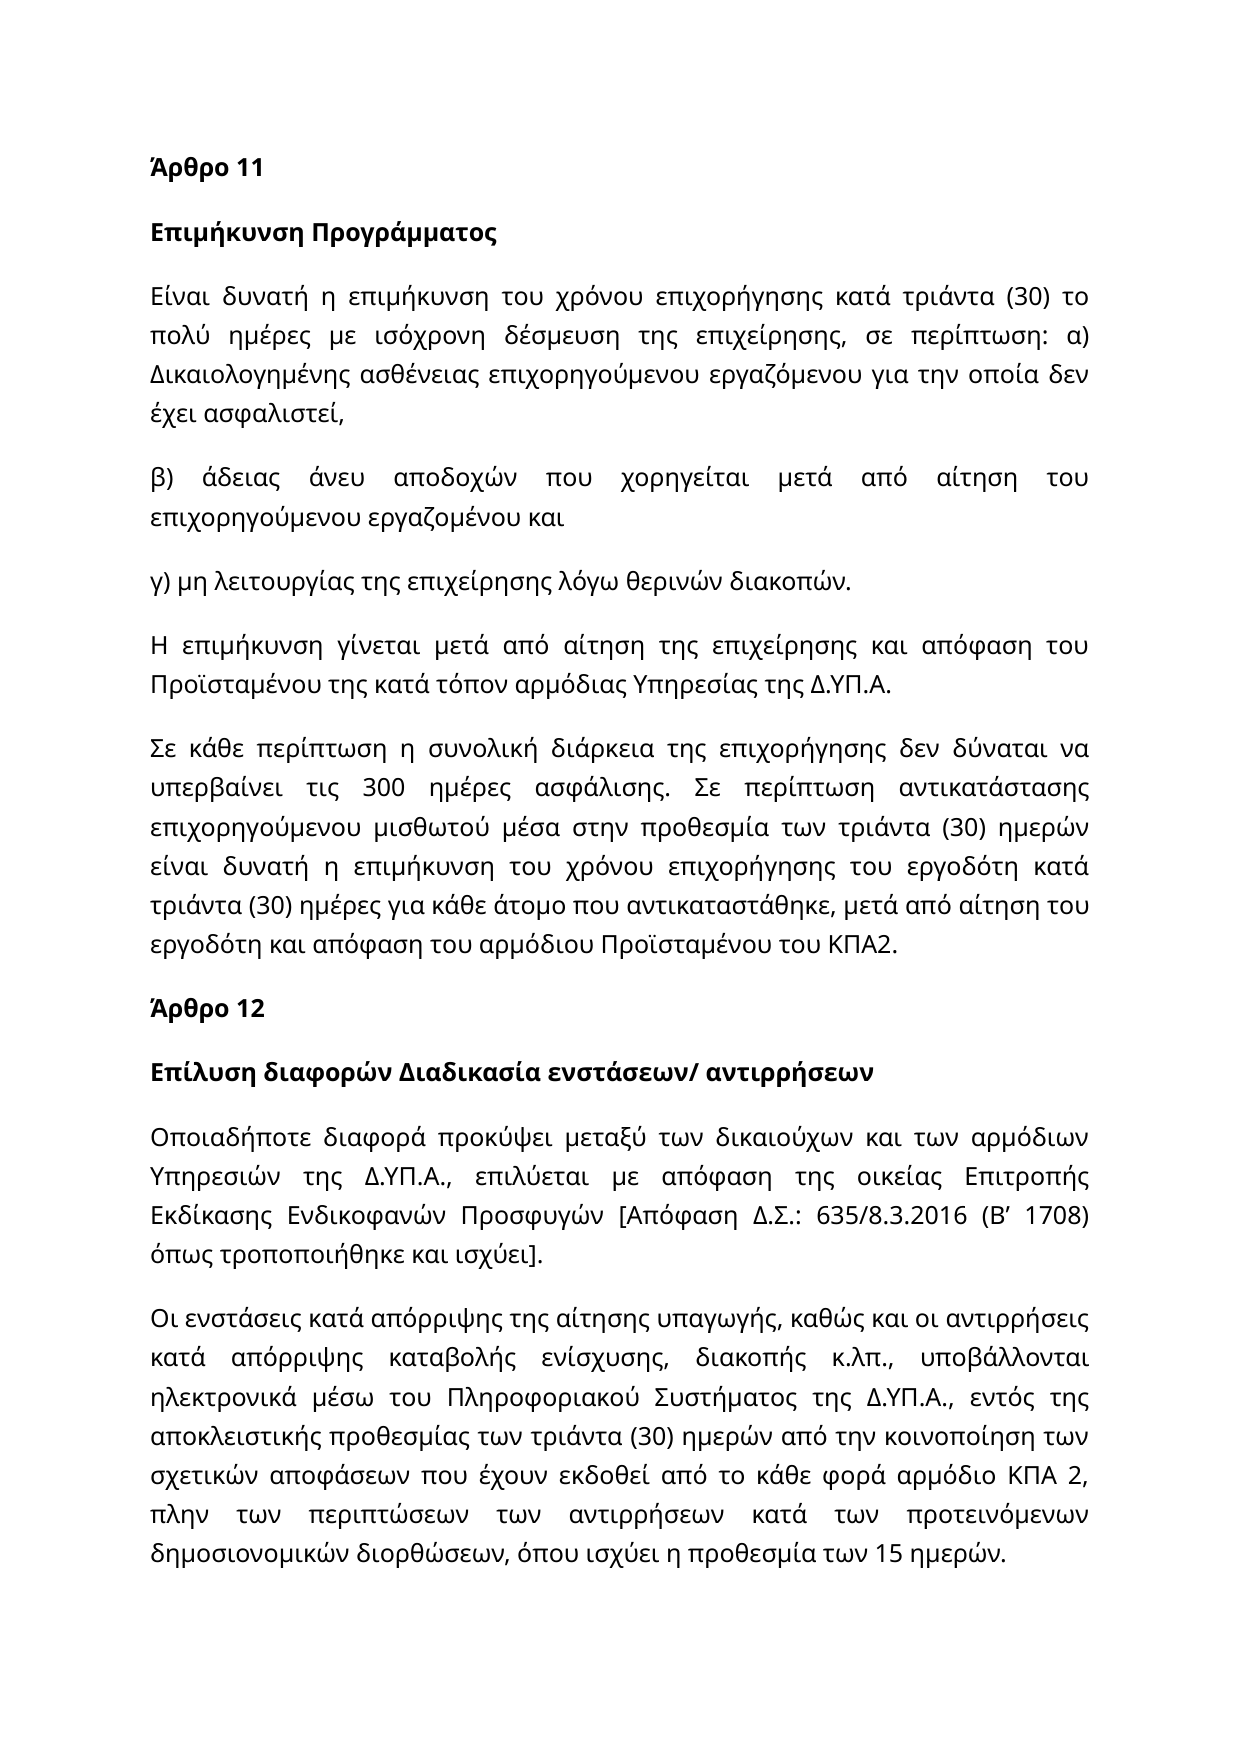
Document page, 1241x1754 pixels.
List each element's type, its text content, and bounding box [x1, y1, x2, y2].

text Επιμήκυνση Προγράμματος [150, 214, 1090, 248]
text β) άδειας άνευ αποδοχών που χορηγείται μετά από αίτηση του επιχορηγούμενου εργαζομένου και [150, 460, 1090, 533]
text Άρθρο 12 [150, 991, 1090, 1025]
text Άρθρο 11 [150, 150, 1090, 184]
text Είναι δυνατή η επιμήκυνση του χρόνου επιχορήγησης κατά τριάντα (30) το πολύ ημέρες με ισόχρονη δέσμευση της επιχείρησης, σε περίπτωση: α) Δικαιολογημένης ασθένειας επιχορηγούμενου εργαζόμενου για την οποία δεν έχει ασφαλιστεί, [150, 278, 1090, 430]
text Οι ενστάσεις κατά απόρριψης της αίτησης υπαγωγής, καθώς και οι αντιρρήσεις κατά απόρριψης καταβολής ενίσχυσης, διακοπής κ.λπ., υποβάλλονται ηλεκτρονικά μέσω του Πληροφοριακού Συστήματος της Δ.ΥΠ.Α., εντός της αποκλειστικής προθεσμίας των τριάντα (30) ημερών από την κοινοποίηση των σχετικών αποφάσεων που έχουν εκδοθεί από το κάθε φορά αρμόδιο ΚΠΑ 2, πλην των περιπτώσεων των αντιρρήσεων κατά των προτεινόμενων δημοσιονομικών διορθώσεων, όπου ισχύει η προθεσμία των 15 ημερών. [150, 1301, 1090, 1570]
text Επίλυση διαφορών Διαδικασία ενστάσεων/ αντιρρήσεων [150, 1055, 1090, 1089]
text Οποιαδήποτε διαφορά προκύψει μεταξύ των δικαιούχων και των αρμόδιων Υπηρεσιών της Δ.ΥΠ.Α., επιλύεται με απόφαση της οικείας Επιτροπής Εκδίκασης Ενδικοφανών Προσφυγών [Απόφαση Δ.Σ.: 635/8.3.2016 (Β’ 1708) όπως τροποποιήθηκε και ισχύει]. [150, 1119, 1090, 1271]
text Σε κάθε περίπτωση η συνολική διάρκεια της επιχορήγησης δεν δύναται να υπερβαίνει τις 300 ημέρες ασφάλισης. Σε περίπτωση αντικατάστασης επιχορηγούμενου μισθωτού μέσα στην προθεσμία των τριάντα (30) ημερών είναι δυνατή η επιμήκυνση του χρόνου επιχορήγησης του εργοδότη κατά τριάντα (30) ημέρες για κάθε άτομο που αντικαταστάθηκε, μετά από αίτηση του εργοδότη και απόφαση του αρμόδιου Προϊσταμένου του ΚΠΑ2. [150, 731, 1090, 961]
text Η επιμήκυνση γίνεται μετά από αίτηση της επιχείρησης και απόφαση του Προϊσταμένου της κατά τόπον αρμόδιας Υπηρεσίας της Δ.ΥΠ.Α. [150, 627, 1090, 701]
text γ) μη λειτουργίας της επιχείρησης λόγω θερινών διακοπών. [150, 563, 1090, 597]
